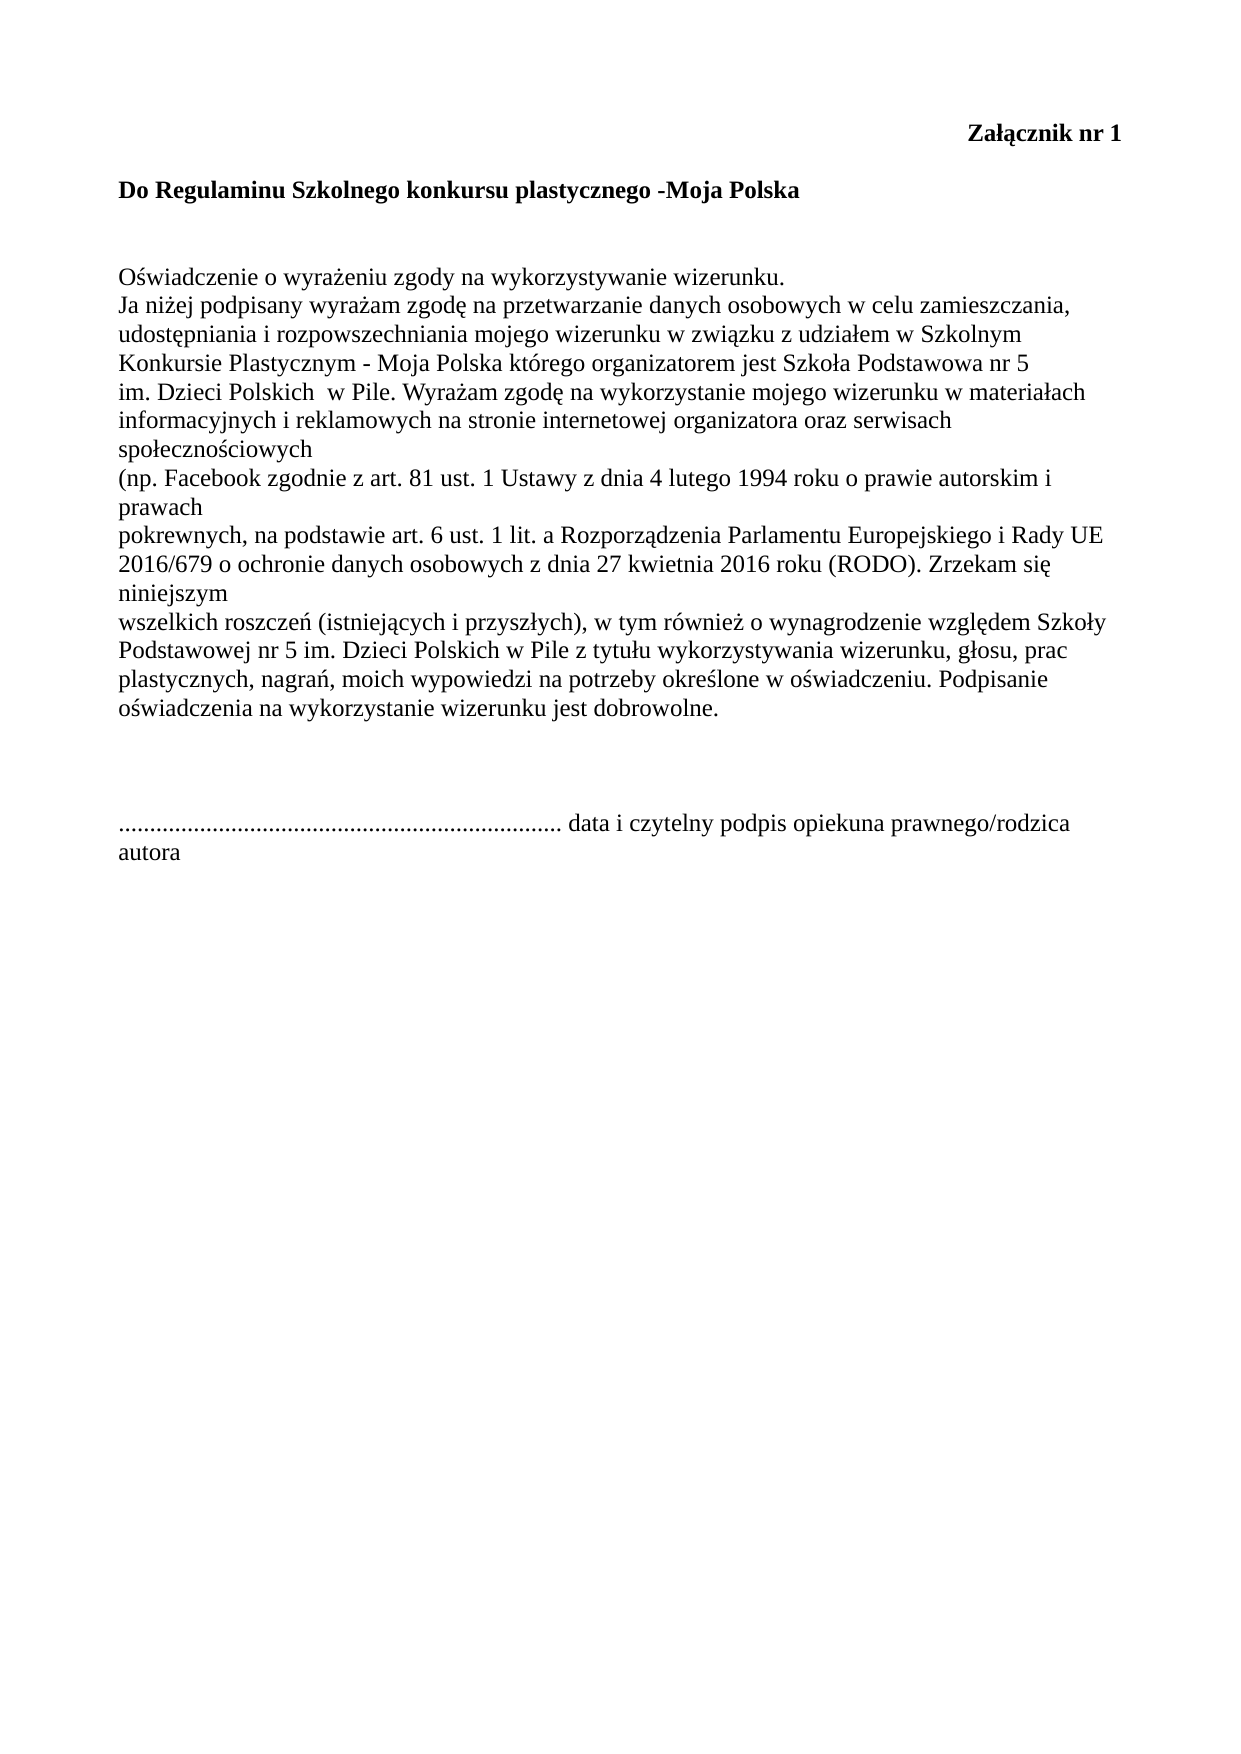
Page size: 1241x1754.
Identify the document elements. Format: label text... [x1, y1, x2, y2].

text informacyjnych i reklamowych na stronie internetowej organizatora oraz serwisach społecznościowych [118, 406, 1122, 463]
text im. Dzieci Polskich w Pile. Wyrażam zgodę na wykorzystanie mojego wizerunku w materiałach [118, 377, 1122, 406]
text Do Regulaminu Szkolnego konkursu plastycznego -Moja Polska [118, 176, 1122, 204]
text Załącznik nr 1 [118, 118, 1122, 147]
text 2016/679 o ochronie danych osobowych z dnia 27 kwietnia 2016 roku (RODO). Zrzekam się niniejszym [118, 549, 1122, 607]
text ....................................................................... data i czytelny podpis opiekuna prawnego/rodzica autora [118, 808, 1122, 866]
text wszelkich roszczeń (istniejących i przyszłych), w tym również o wynagrodzenie względem Szkoły [118, 607, 1122, 636]
text (np. Facebook zgodnie z art. 81 ust. 1 Ustawy z dnia 4 lutego 1994 roku o prawie autorskim i prawach [118, 463, 1122, 521]
text Konkursie Plastycznym - Moja Polska którego organizatorem jest Szkoła Podstawowa nr 5 [118, 348, 1122, 377]
text Ja niżej podpisany wyrażam zgodę na przetwarzanie danych osobowych w celu zamieszczania, [118, 291, 1122, 319]
text udostępniania i rozpowszechniania mojego wizerunku w związku z udziałem w Szkolnym [118, 319, 1122, 348]
text Oświadczenie o wyrażeniu zgody na wykorzystywanie wizerunku. [118, 262, 1122, 291]
text oświadczenia na wykorzystanie wizerunku jest dobrowolne. [118, 693, 1122, 722]
text Podstawowej nr 5 im. Dzieci Polskich w Pile z tytułu wykorzystywania wizerunku, głosu, prac [118, 636, 1122, 664]
text pokrewnych, na podstawie art. 6 ust. 1 lit. a Rozporządzenia Parlamentu Europejskiego i Rady UE [118, 521, 1122, 549]
text plastycznych, nagrań, moich wypowiedzi na potrzeby określone w oświadczeniu. Podpisanie [118, 664, 1122, 693]
